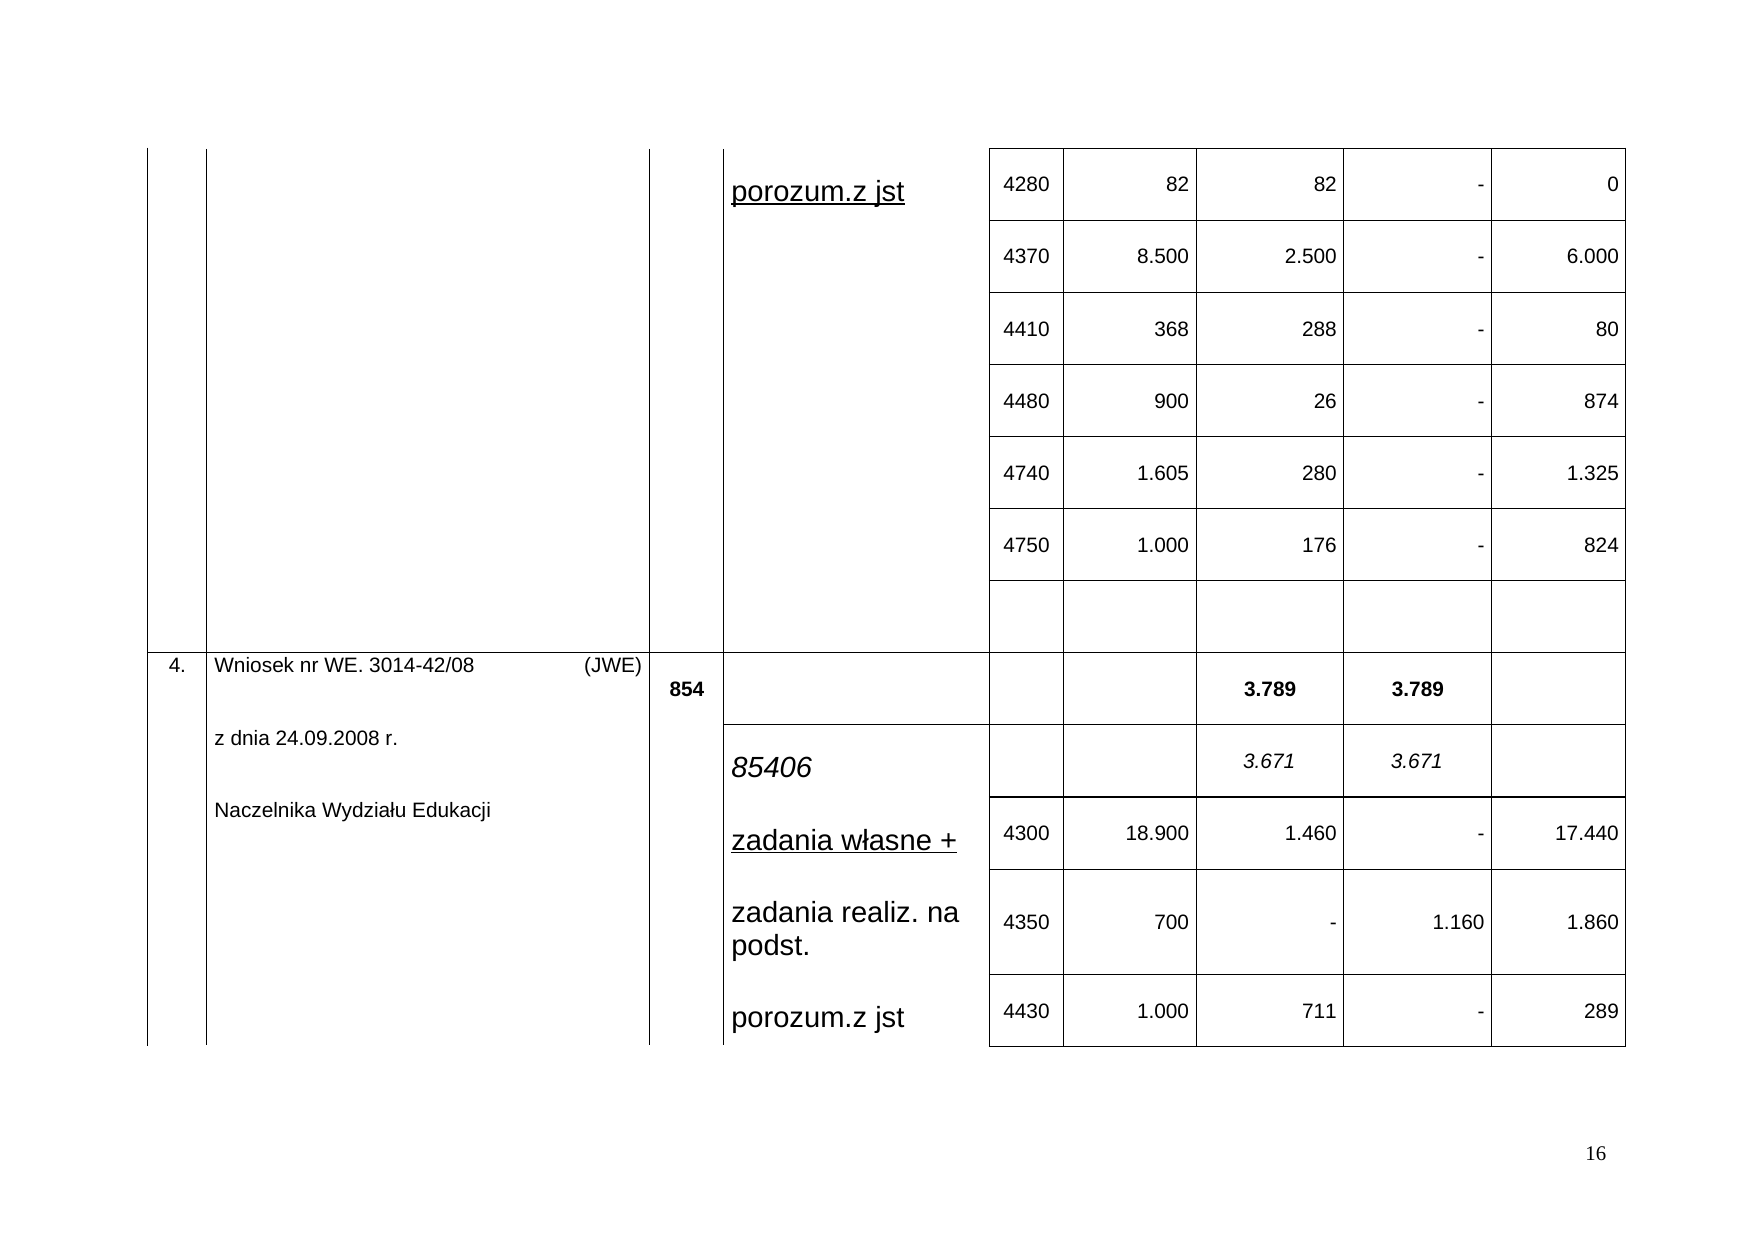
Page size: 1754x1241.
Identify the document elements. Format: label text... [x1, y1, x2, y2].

table_cell [724, 436, 989, 508]
table_cell [1064, 581, 1196, 652]
table_cell 289 [1492, 975, 1625, 1046]
table_cell [650, 292, 723, 364]
table_cell [724, 364, 989, 436]
table_cell [990, 581, 1063, 652]
table_cell [650, 508, 723, 580]
table_cell [207, 508, 649, 580]
table_cell [207, 220, 649, 292]
table_cell 1.000 [1064, 509, 1196, 580]
table_cell 0 [1492, 149, 1625, 220]
table_cell [207, 974, 650, 1046]
table_cell [207, 364, 649, 436]
table_cell zadania własne + [724, 796, 989, 868]
table_cell porozum.z jst [724, 974, 989, 1046]
table_cell [650, 220, 723, 292]
table_cell - [1197, 870, 1343, 974]
table_cell 1.325 [1492, 437, 1625, 508]
table_cell [148, 796, 206, 868]
table_cell 18.900 [1064, 798, 1196, 868]
table_cell 80 [1492, 293, 1625, 364]
table_cell [148, 724, 206, 796]
table_cell - [1344, 293, 1491, 364]
table_cell - [1344, 975, 1491, 1046]
table_cell 85406 [724, 725, 989, 796]
table_cell [1064, 725, 1196, 796]
table_cell 280 [1197, 437, 1343, 508]
table_cell [990, 653, 1063, 724]
table_cell 4300 [990, 798, 1063, 868]
table_cell Wniosek nr WE. 3014-42/08 (JWE) [207, 653, 649, 724]
table_cell [148, 364, 206, 436]
table_cell 4. [148, 653, 206, 724]
table_cell [148, 148, 206, 220]
table_cell 900 [1064, 365, 1196, 436]
table_cell [207, 292, 649, 364]
table_cell [148, 580, 206, 652]
table_cell 26 [1197, 365, 1343, 436]
table_cell [1492, 581, 1625, 652]
table_cell 4740 [990, 437, 1063, 508]
table_cell [207, 580, 649, 652]
table_cell 4370 [990, 221, 1063, 292]
table_cell - [1344, 149, 1491, 220]
table_cell [724, 653, 989, 724]
table_cell 824 [1492, 509, 1625, 580]
table_cell 1.160 [1344, 870, 1491, 974]
table_cell [148, 974, 207, 1046]
table_cell 4430 [990, 975, 1063, 1046]
table_cell [650, 580, 723, 652]
table_cell 3.789 [1197, 653, 1343, 724]
table_cell 2.500 [1197, 221, 1343, 292]
table_cell zadania realiz. na podst. [724, 869, 989, 974]
table_cell [207, 148, 649, 220]
table_cell 3.671 [1344, 725, 1491, 796]
table_cell [1344, 581, 1491, 652]
table_cell 288 [1197, 293, 1343, 364]
table_cell [724, 580, 989, 652]
table_cell Naczelnika Wydziału Edukacji [207, 796, 649, 868]
table_cell 1.000 [1064, 975, 1196, 1046]
table_cell 82 [1064, 149, 1196, 220]
table_cell 874 [1492, 365, 1625, 436]
table_cell [148, 436, 206, 508]
table_cell 176 [1197, 509, 1343, 580]
table_cell [650, 869, 723, 974]
table_cell [650, 724, 723, 796]
table_cell 17.440 [1492, 798, 1625, 868]
table_cell [724, 220, 989, 292]
table_cell [1492, 653, 1625, 724]
table_cell [650, 148, 723, 220]
table_cell [148, 508, 206, 580]
table_cell 1.460 [1197, 798, 1343, 868]
table_cell 4410 [990, 293, 1063, 364]
table_cell [724, 292, 989, 364]
table_cell porozum.z jst [724, 148, 989, 220]
table_cell [990, 725, 1063, 796]
table_cell [1197, 581, 1343, 652]
table_cell 82 [1197, 149, 1343, 220]
table_cell 711 [1197, 975, 1343, 1046]
table_cell [650, 436, 723, 508]
table_cell 700 [1064, 870, 1196, 974]
table_cell [650, 974, 724, 1046]
table_cell [650, 796, 723, 868]
table_cell - [1344, 798, 1491, 868]
table_cell - [1344, 437, 1491, 508]
table_cell [1064, 653, 1196, 724]
table_cell 4280 [990, 149, 1063, 220]
table_cell 4350 [990, 870, 1063, 974]
table_cell 854 [650, 653, 723, 724]
table_cell 4480 [990, 365, 1063, 436]
table_cell - [1344, 221, 1491, 292]
table_cell [650, 364, 723, 436]
table_cell - [1344, 365, 1491, 436]
table_cell - [1344, 509, 1491, 580]
table_cell 4750 [990, 509, 1063, 580]
table_cell [207, 436, 649, 508]
table_cell [148, 292, 206, 364]
table_cell [1492, 725, 1625, 796]
table_cell 3.789 [1344, 653, 1491, 724]
table_cell 1.860 [1492, 870, 1625, 974]
table_cell [724, 508, 989, 580]
table_cell [148, 869, 206, 974]
table_cell [207, 869, 649, 974]
table_cell [148, 220, 206, 292]
table_cell 6.000 [1492, 221, 1625, 292]
table_cell 368 [1064, 293, 1196, 364]
table_cell 8.500 [1064, 221, 1196, 292]
table_cell z dnia 24.09.2008 r. [207, 724, 649, 796]
table_cell 3.671 [1197, 725, 1343, 796]
table_cell 1.605 [1064, 437, 1196, 508]
